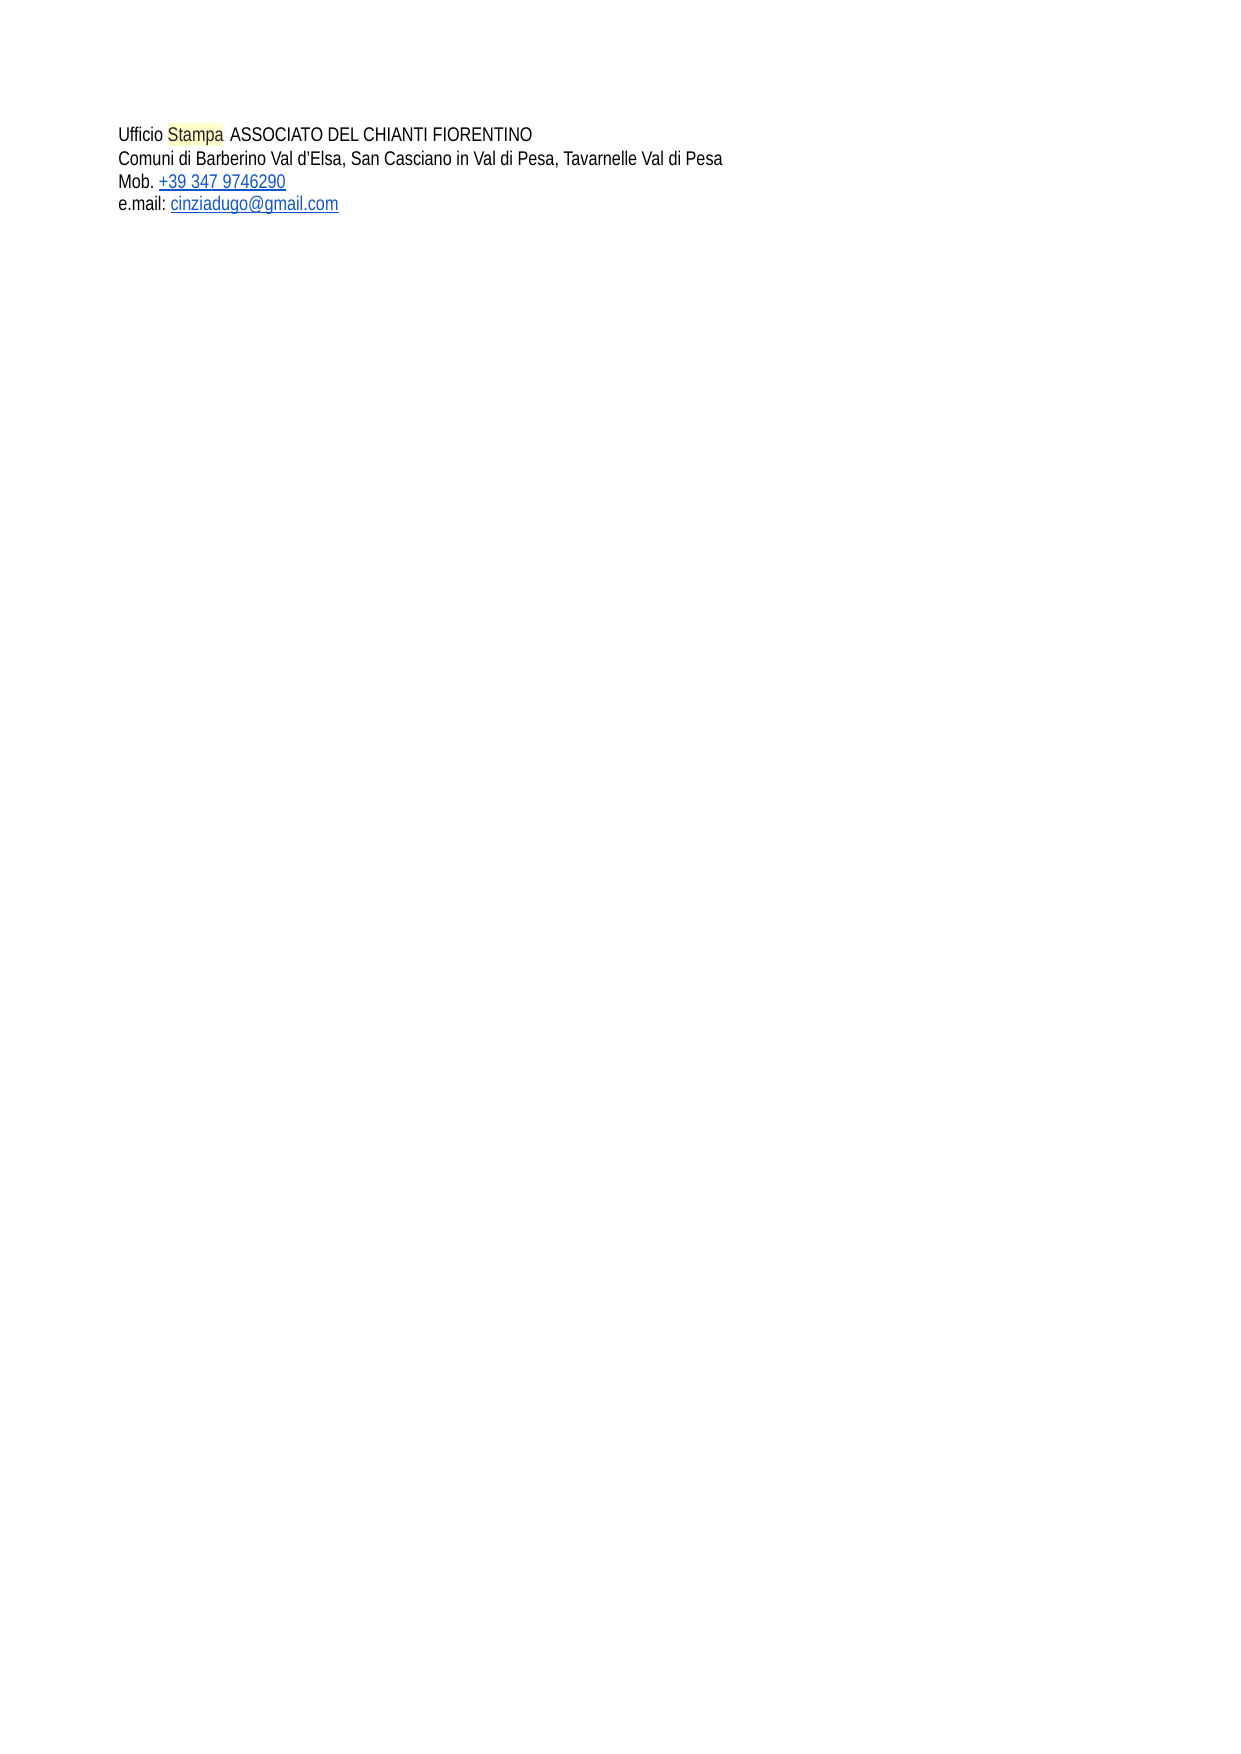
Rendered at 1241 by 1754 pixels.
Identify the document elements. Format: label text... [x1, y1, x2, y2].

text Comuni di Barberino Val d’Elsa, San Casciano in Val di Pesa, Tavarnelle Val di Pesa [118, 147, 1122, 169]
text Ufficio Stampa ASSOCIATO DEL CHIANTI FIORENTINO [118, 118, 1122, 147]
text e.mail: cinziadugo@gmail.com [118, 192, 1122, 215]
text Mob. +39 347 9746290 [118, 169, 1122, 192]
